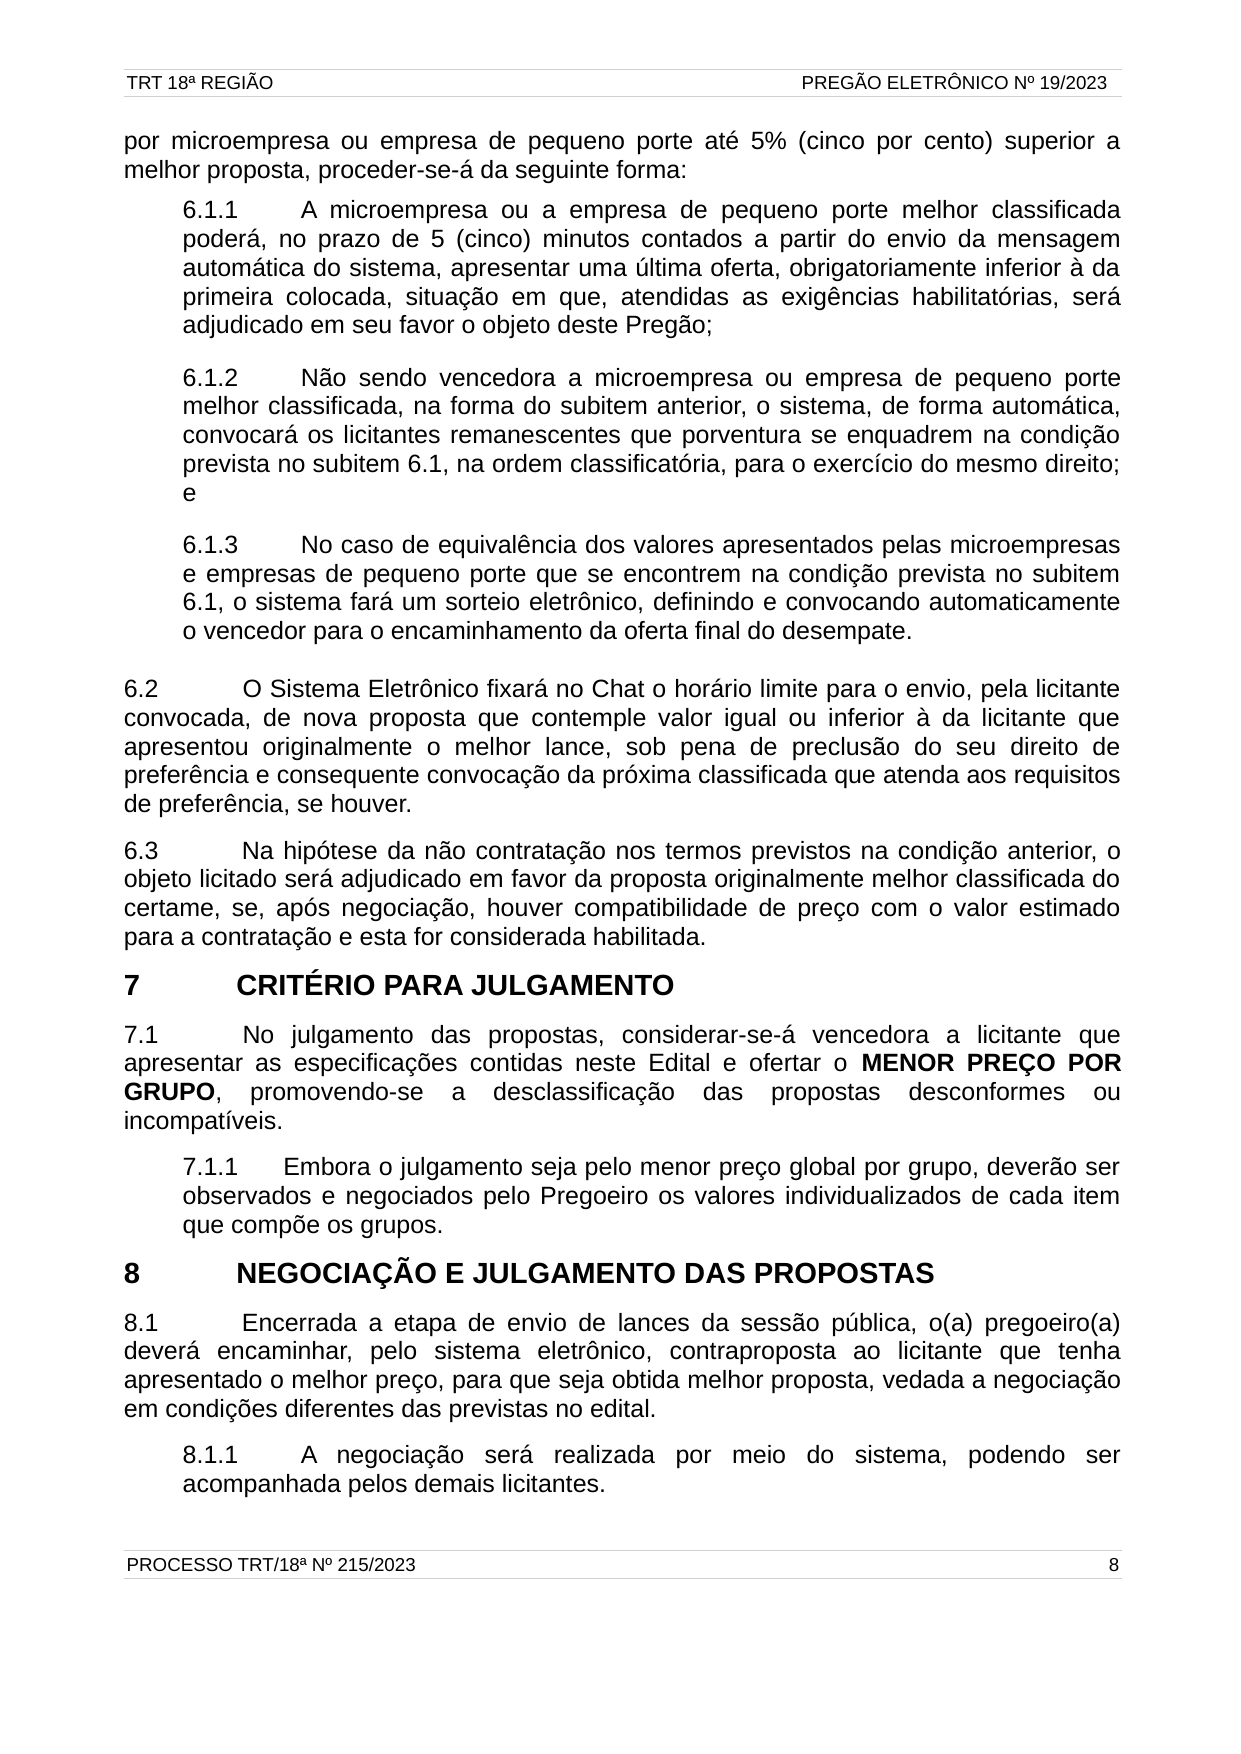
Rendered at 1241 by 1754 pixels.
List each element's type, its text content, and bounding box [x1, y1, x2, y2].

text por microempresa ou empresa de pequeno porte até 5% (cinco por cento) superior a melhor proposta, proceder-se-á da seguinte forma: [123, 126, 1122, 183]
text 7.1.1 Embora o julgamento seja pelo menor preço global por grupo, deverão ser observados e negociados pelo Pregoeiro os valores individualizados de cada item que compõe os grupos. [182, 1152, 1122, 1239]
text 6.1.2 Não sendo vencedora a microempresa ou empresa de pequeno porte melhor classificada, na forma do subitem anterior, o sistema, de forma automática, convocará os licitantes remanescentes que porventura se enquadrem na condição prevista no subitem 6.1, na ordem classificatória, para o exercício do mesmo direito; e [182, 362, 1122, 506]
text 7.1 No julgamento das propostas, considerar-se-á vencedora a licitante que apresentar as especificações contidas neste Edital e ofertar o MENOR PREÇO POR GRUPO, promovendo-se a desclassificação das propostas desconformes ou incompatíveis. [123, 1020, 1122, 1135]
text 6.3 Na hipótese da não contratação nos termos previstos na condição anterior, o objeto licitado será adjudicado em favor da proposta originalmente melhor classificada do certame, se, após negociação, houver compatibilidade de preço com o valor estimado para a contratação e esta for considerada habilitada. [123, 836, 1122, 951]
list 6.1.3 No caso de equivalência dos valores apresentados pelas microempresas e empresas de pequeno porte que se encontrem na condição prevista no subitem 6.1, o sistema fará um sorteio eletrônico, definindo e convocando automaticamente o vencedor para o encaminhamento da oferta final do desempate. [182, 530, 1122, 645]
text 8 NEGOCIAÇÃO E JULGAMENTO DAS PROPOSTAS [123, 1256, 1122, 1290]
text 8.1 Encerrada a etapa de envio de lances da sessão pública, o(a) pregoeiro(a) deverá encaminhar, pelo sistema eletrônico, contraproposta ao licitante que tenha apresentado o melhor preço, para que seja obtida melhor proposta, vedada a negociação em condições diferentes das previstas no edital. [123, 1308, 1122, 1423]
text 6.2 O Sistema Eletrônico fixará no Chat o horário limite para o envio, pela licitante convocada, de nova proposta que contemple valor igual ou inferior à da licitante que apresentou originalmente o melhor lance, sob pena de preclusão do seu direito de preferência e consequente convocação da próxima classificada que atenda aos requisitos de preferência, se houver. [123, 674, 1122, 818]
text 6.1.1 A microempresa ou a empresa de pequeno porte melhor classificada poderá, no prazo de 5 (cinco) minutos contados a partir do envio da mensagem automática do sistema, apresentar uma última oferta, obrigatoriamente inferior à da primeira colocada, situação em que, atendidas as exigências habilitatórias, será adjudicado em seu favor o objeto deste Pregão; [182, 195, 1122, 339]
text 7 CRITÉRIO PARA JULGAMENTO [123, 968, 1122, 1002]
text 8.1.1 A negociação será realizada por meio do sistema, podendo ser acompanhada pelos demais licitantes. [182, 1440, 1122, 1498]
